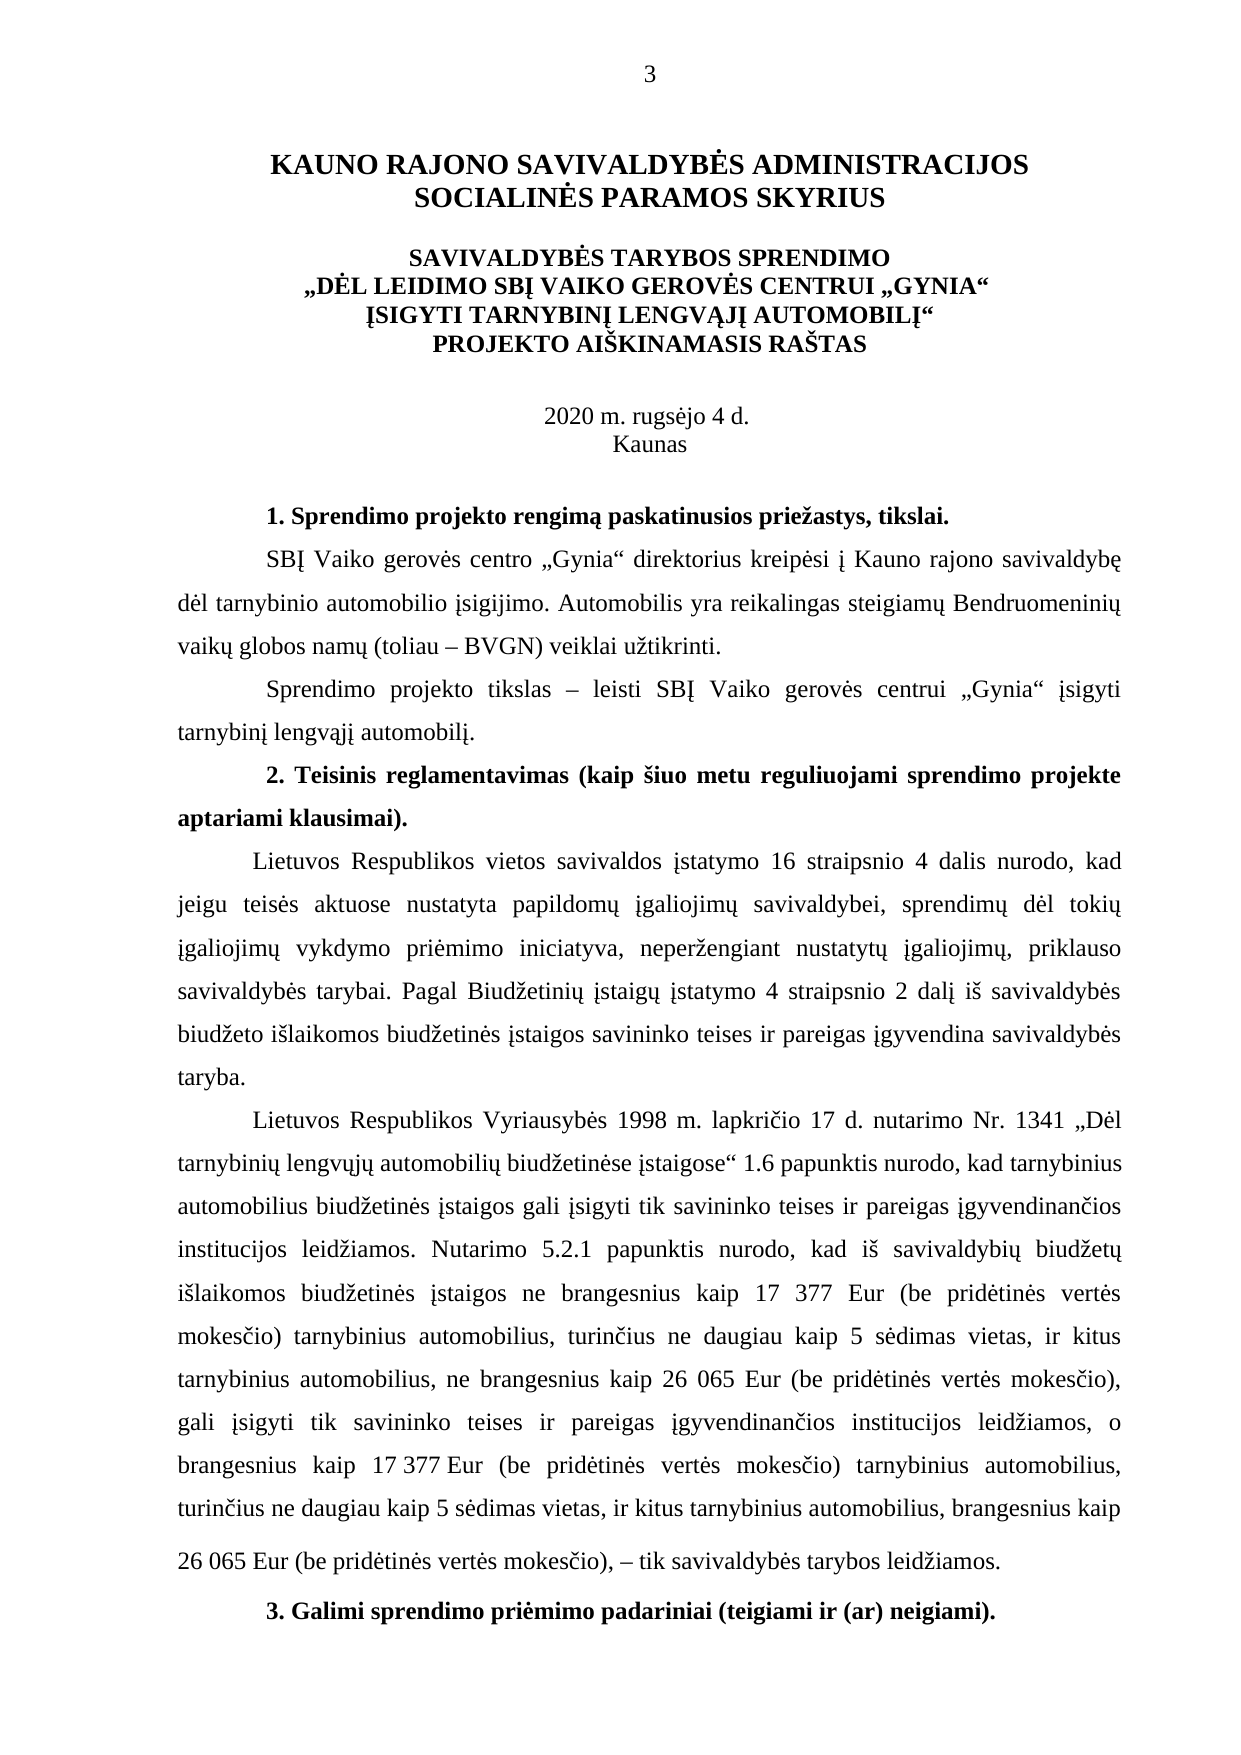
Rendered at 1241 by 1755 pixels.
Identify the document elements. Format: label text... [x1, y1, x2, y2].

text KAUNO RAJONO SAVIVALDYBĖS ADMINISTRACIJOS [177, 147, 1122, 180]
text Lietuvos Respublikos vietos savivaldos įstatymo 16 straipsnio 4 dalis nurodo, kad jeigu teisės aktuose nustatyta papildomų įgaliojimų savivaldybei, sprendimų dėl tokių įgaliojimų vykdymo priėmimo iniciatyva, neperžengiant nustatytų įgaliojimų, priklauso savivaldybės tarybai. Pagal Biudžetinių įstaigų įstatymo 4 straipsnio 2 dalį iš savivaldybės biudžeto išlaikomos biudžetinės įstaigos savininko teises ir pareigas įgyvendina savivaldybės taryba. [177, 846, 1122, 1091]
text SOCIALINĖS PARAMOS SKYRIUS [177, 180, 1122, 214]
text 2020 m. rugsėjo 4 d. [177, 401, 1122, 429]
text Kaunas [177, 429, 1122, 458]
text Sprendimo projekto tikslas – leisti SBĮ Vaiko gerovės centrui „Gynia“ įsigyti tarnybinį lengvąjį automobilį. [177, 674, 1122, 746]
text PROJEKTO AIŠKINAMASIS RAŠTAS [177, 329, 1122, 358]
text SBĮ Vaiko gerovės centro „Gynia“ direktorius kreipėsi į Kauno rajono savivaldybę dėl tarnybinio automobilio įsigijimo. Automobilis yra reikalingas steigiamų Bendruomeninių vaikų globos namų (toliau – BVGN) veiklai užtikrinti. [177, 544, 1122, 659]
text „DĖL LEIDIMO SBĮ VAIKO GEROVĖS CENTRUI „GYNIA“ [177, 271, 1122, 300]
text ĮSIGYTI TARNYBINĮ LENGVĄJĮ AUTOMOBILĮ“ [177, 300, 1122, 329]
text 1. Sprendimo projekto rengimą paskatinusios priežastys, tikslai. [177, 501, 1122, 530]
text 2. Teisinis reglamentavimas (kaip šiuo metu reguliuojami sprendimo projekte aptariami klausimai). [177, 760, 1122, 832]
text Lietuvos Respublikos Vyriausybės 1998 m. lapkričio 17 d. nutarimo Nr. 1341 „Dėl tarnybinių lengvųjų automobilių biudžetinėse įstaigose“ 1.6 papunktis nurodo, kad tarnybinius automobilius biudžetinės įstaigos gali įsigyti tik savininko teises ir pareigas įgyvendinančios institucijos leidžiamos. Nutarimo 5.2.1 papunktis nurodo, kad iš savivaldybių biudžetų išlaikomos biudžetinės įstaigos ne brangesnius kaip 17 377 Eur (be pridėtinės vertės mokesčio) tarnybinius automobilius, turinčius ne daugiau kaip 5 sėdimas vietas, ir kitus tarnybinius automobilius, ne brangesnius kaip 26 065 Eur (be pridėtinės vertės mokesčio), gali įsigyti tik savininko teises ir pareigas įgyvendinančios institucijos leidžiamos, o brangesnius kaip 17 377 Eur (be pridėtinės vertės mokesčio) tarnybinius automobilius, turinčius ne daugiau kaip 5 sėdimas vietas, ir kitus tarnybinius automobilius, brangesnius kaip 26 065 Eur (be pridėtinės vertės mokesčio), – tik savivaldybės tarybos leidžiamos. [177, 1105, 1122, 1577]
text SAVIVALDYBĖS TARYBOS SPRENDIMO [177, 243, 1122, 271]
text 3. Galimi sprendimo priėmimo padariniai (teigiami ir (ar) neigiami). [177, 1596, 1122, 1624]
